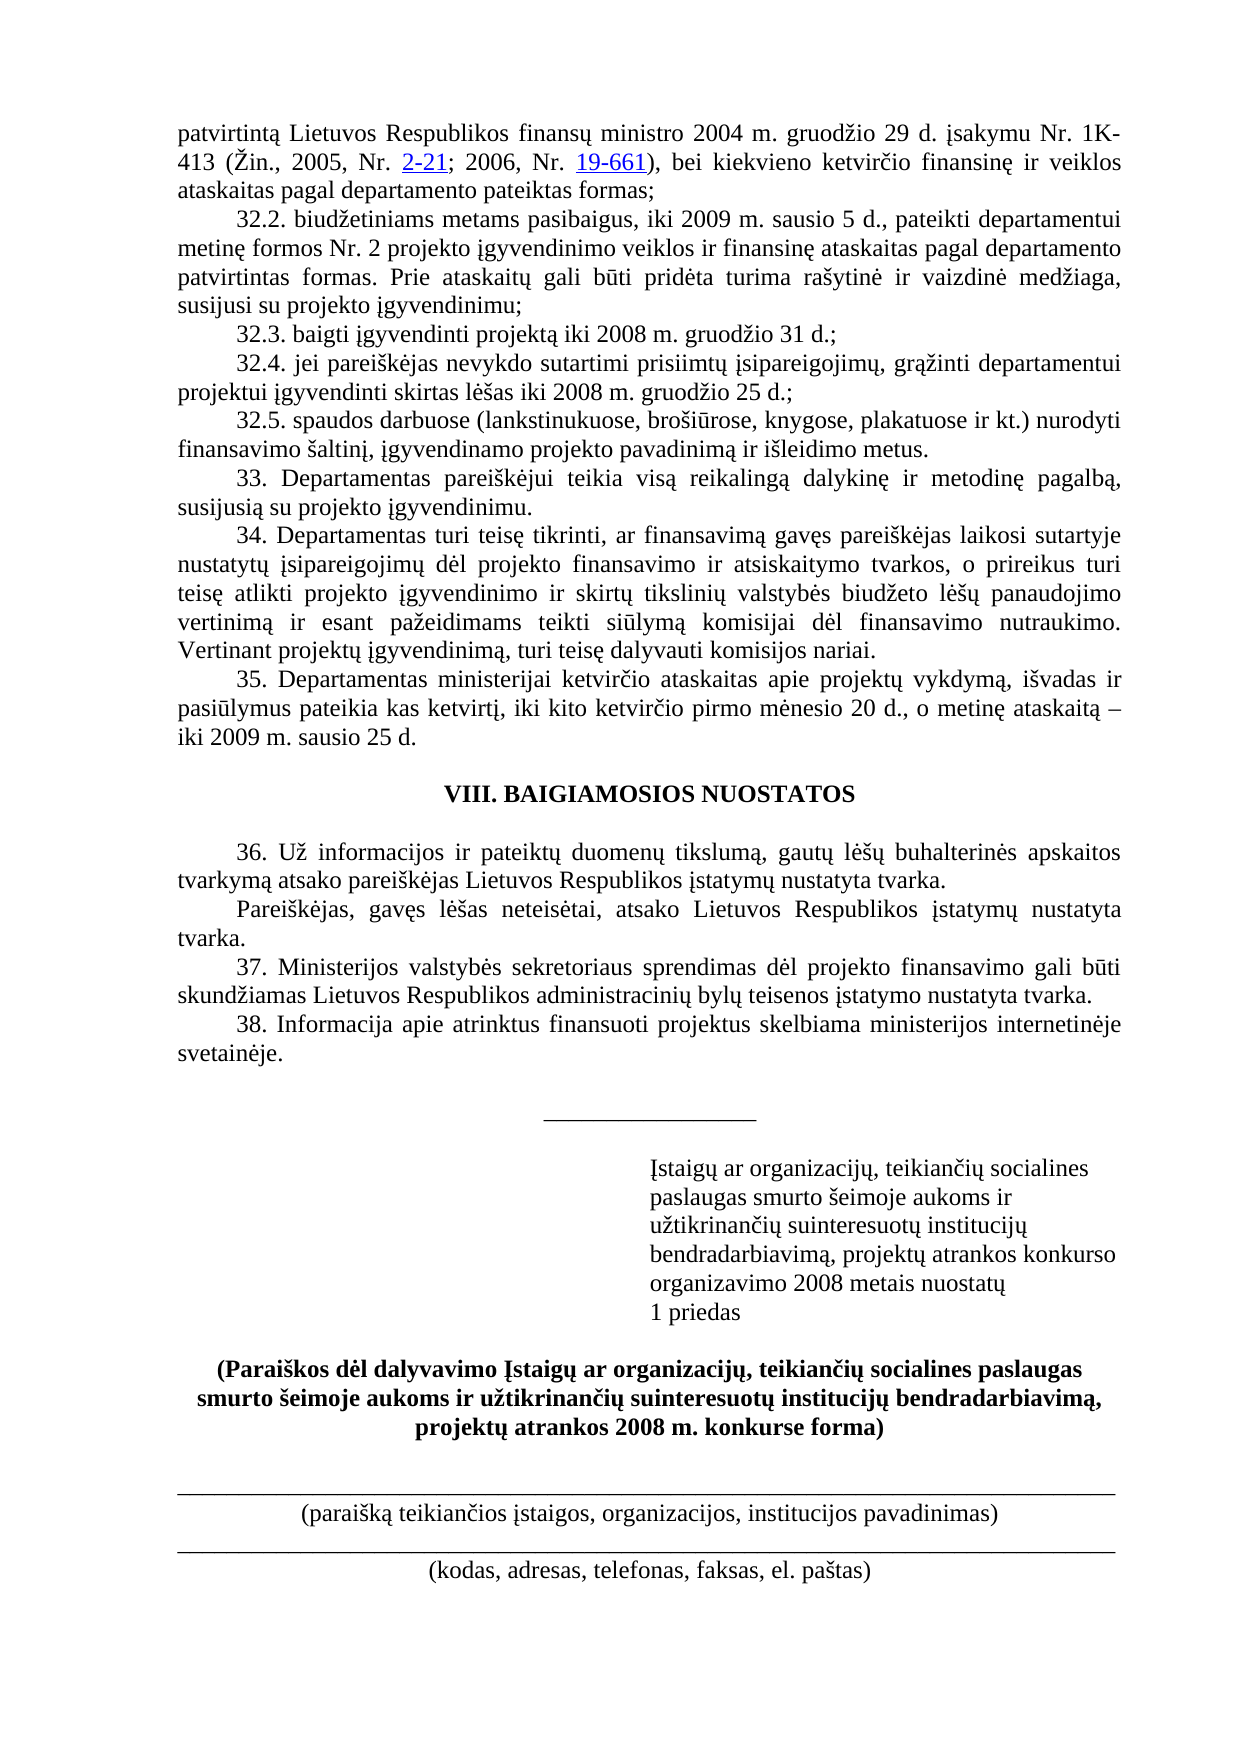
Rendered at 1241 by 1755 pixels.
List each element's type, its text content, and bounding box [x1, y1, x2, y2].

text (Paraiškos dėl dalyvavimo Įstaigų ar organizacijų, teikiančių socialines paslaugas smurto šeimoje aukoms ir užtikrinančių suinteresuotų institucijų bendradarbiavimą, projektų atrankos 2008 m. konkurse forma) [177, 1354, 1122, 1441]
text 37. Ministerijos valstybės sekretoriaus sprendimas dėl projekto finansavimo gali būti skundžiamas Lietuvos Respublikos administracinių bylų teisenos įstatymo nustatyta tvarka. [177, 952, 1122, 1009]
text 35. Departamentas ministerijai ketvirčio ataskaitas apie projektų vykdymą, išvadas ir pasiūlymus pateikia kas ketvirtį, iki kito ketvirčio pirmo mėnesio 20 d., o metinę ataskaitą – iki 2009 m. sausio 25 d. [177, 664, 1122, 751]
text _ [177, 1527, 1122, 1556]
text VIII. BAIGIAMOSIOS NUOSTATOS [177, 779, 1122, 808]
text 1 priedas [649, 1297, 1122, 1326]
text 32.5. spaudos darbuose (lankstinukuose, brošiūrose, knygose, plakatuose ir kt.) nurodyti finansavimo šaltinį, įgyvendinamo projekto pavadinimą ir išleidimo metus. [177, 406, 1122, 463]
text _ [177, 1469, 1122, 1498]
text 32.3. baigti įgyvendinti projektą iki 2008 m. gruodžio 31 d.; [177, 319, 1122, 348]
text patvirtintą Lietuvos Respublikos finansų ministro 2004 m. gruodžio 29 d. įsakymu Nr. 1K-413 (Žin., 2005, Nr. 2-21; 2006, Nr. 19-661), bei kiekvieno ketvirčio finansinę ir veiklos ataskaitas pagal departamento pateiktas formas; [177, 118, 1122, 204]
text Pareiškėjas, gavęs lėšas neteisėtai, atsako Lietuvos Respublikos įstatymų nustatyta tvarka. [177, 894, 1122, 952]
text 32.4. jei pareiškėjas nevykdo sutartimi prisiimtų įsipareigojimų, grąžinti departamentui projektui įgyvendinti skirtas lėšas iki 2008 m. gruodžio 25 d.; [177, 348, 1122, 406]
text 33. Departamentas pareiškėjui teikia visą reikalingą dalykinę ir metodinę pagalbą, susijusią su projekto įgyvendinimu. [177, 463, 1122, 521]
text _________________ [177, 1096, 1122, 1124]
text 36. Už informacijos ir pateiktų duomenų tikslumą, gautų lėšų buhalterinės apskaitos tvarkymą atsako pareiškėjas Lietuvos Respublikos įstatymų nustatyta tvarka. [177, 837, 1122, 894]
text 32.2. biudžetiniams metams pasibaigus, iki 2009 m. sausio 5 d., pateikti departamentui metinę formos Nr. 2 projekto įgyvendinimo veiklos ir finansinę ataskaitas pagal departamento patvirtintas formas. Prie ataskaitų gali būti pridėta turima rašytinė ir vaizdinė medžiaga, susijusi su projekto įgyvendinimu; [177, 204, 1122, 319]
text (kodas, adresas, telefonas, faksas, el. paštas) [177, 1556, 1122, 1584]
text 38. Informacija apie atrinktus finansuoti projektus skelbiama ministerijos internetinėje svetainėje. [177, 1009, 1122, 1067]
text 34. Departamentas turi teisę tikrinti, ar finansavimą gavęs pareiškėjas laikosi sutartyje nustatytų įsipareigojimų dėl projekto finansavimo ir atsiskaitymo tvarkos, o prireikus turi teisę atlikti projekto įgyvendinimo ir skirtų tikslinių valstybės biudžeto lėšų panaudojimo vertinimą ir esant pažeidimams teikti siūlymą komisijai dėl finansavimo nutraukimo. Vertinant projektų įgyvendinimą, turi teisę dalyvauti komisijos nariai. [177, 521, 1122, 664]
text (paraišką teikiančios įstaigos, organizacijos, institucijos pavadinimas) [177, 1498, 1122, 1527]
text Įstaigų ar organizacijų, teikiančių socialines paslaugas smurto šeimoje aukoms ir užtikrinančių suinteresuotų institucijų bendradarbiavimą, projektų atrankos konkurso organizavimo 2008 metais nuostatų [649, 1153, 1122, 1297]
